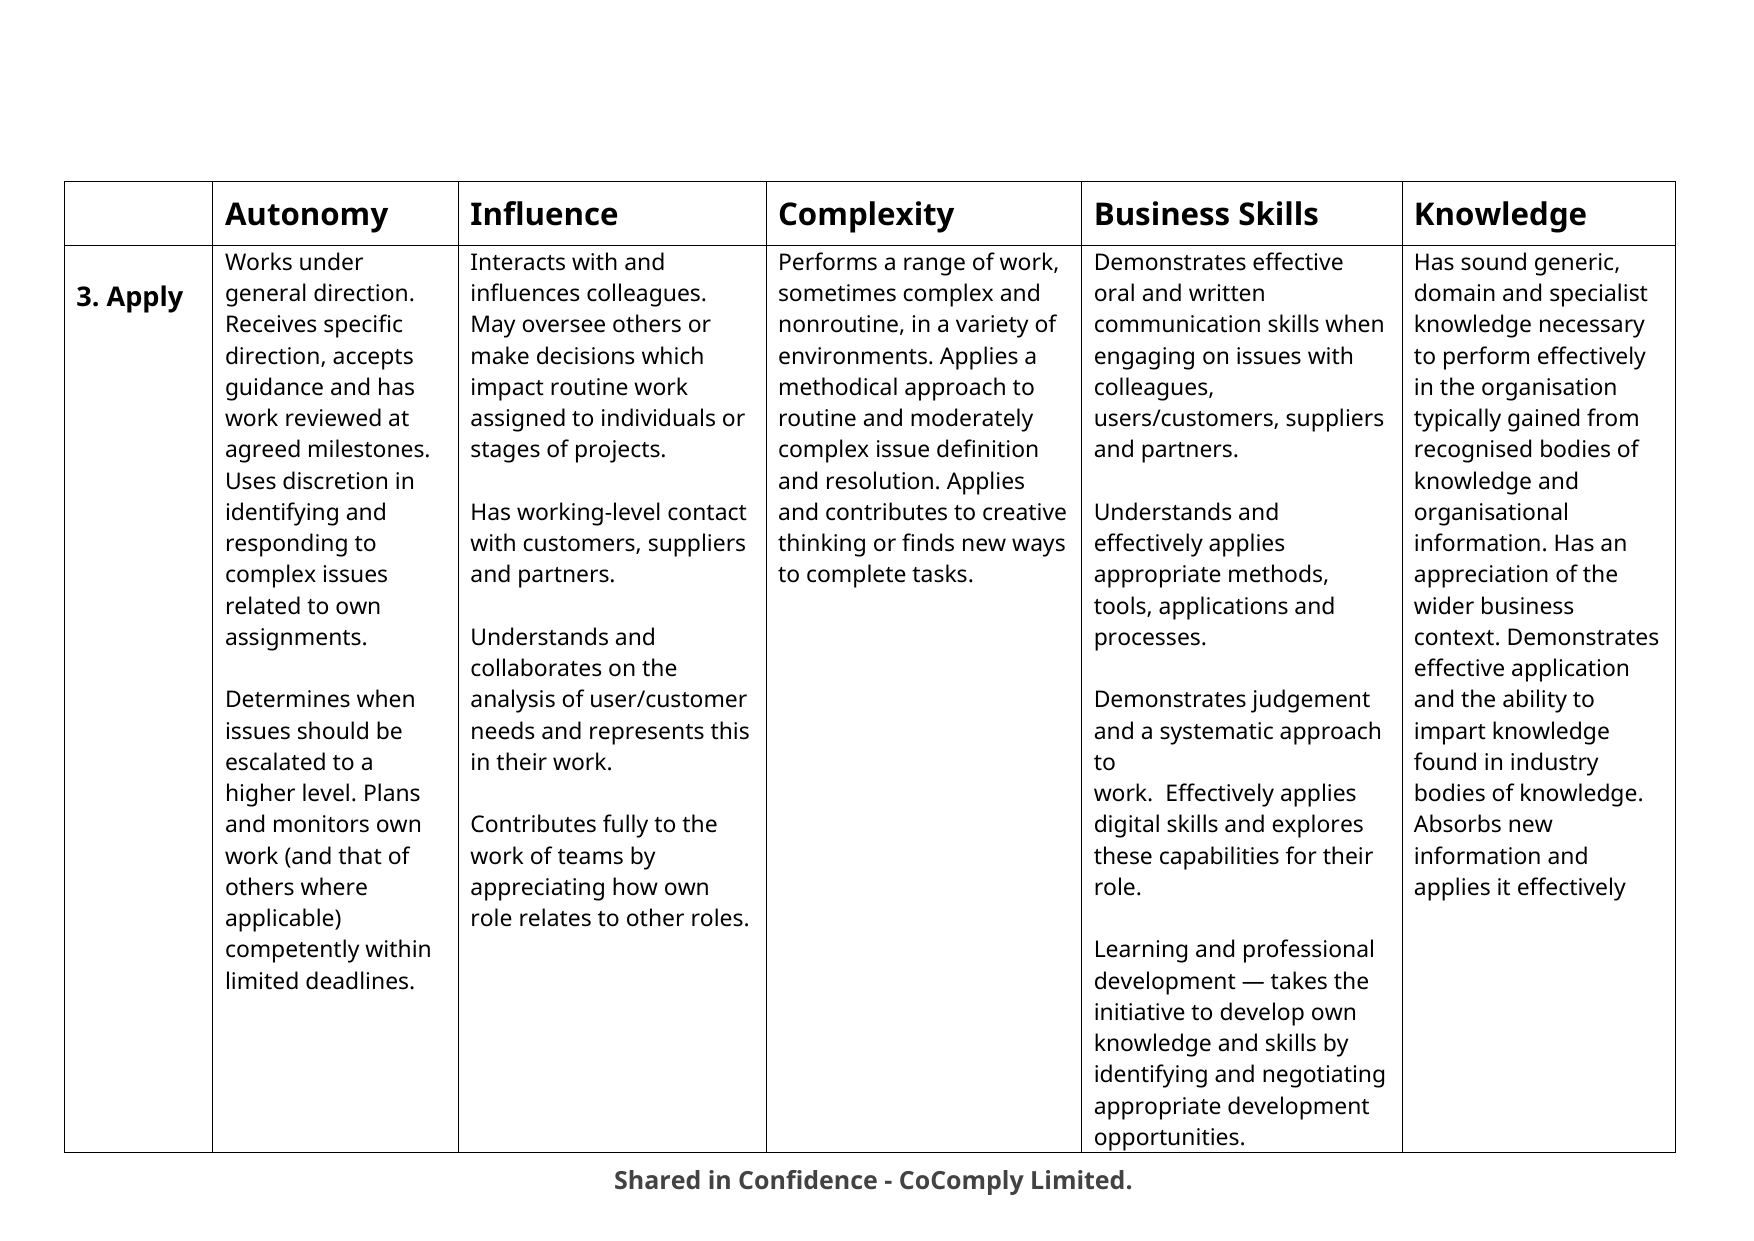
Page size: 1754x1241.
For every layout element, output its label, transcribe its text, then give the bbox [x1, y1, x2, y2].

table_cell Has sound generic, domain and specialist knowledge necessary to perform effectively in the organisation typically gained from recognised bodies of knowledge and organisational information. Has an appreciation of the wider business context. Demonstrates effective application and the ability to impart knowledge found in industry bodies of knowledge. Absorbs new information and applies it effectively [1403, 246, 1675, 1152]
table_header Autonomy [213, 182, 458, 245]
table_cell Performs a range of work, sometimes complex and nonroutine, in a variety of environments. Applies a methodical approach to routine and moderately complex issue definition and resolution. Applies and contributes to creative thinking or finds new ways to complete tasks. [767, 246, 1081, 1152]
table_header Knowledge [1403, 182, 1675, 245]
table_cell Interacts with and influences colleagues. May oversee others or make decisions which impact routine work assigned to individuals or stages of projects. Has working-level contact with customers, suppliers and partners. Understands and collaborates on the analysis of user/customer needs and represents this in their work. Contributes fully to the work of teams by appreciating how own role relates to other roles. [459, 246, 766, 1152]
table_cell Works under general direction. Receives specific direction, accepts guidance and has work reviewed at agreed milestones. Uses discretion in identifying and responding to complex issues related to own assignments. Determines when issues should be escalated to a higher level. Plans and monitors own work (and that of others where applicable) competently within limited deadlines. [213, 246, 458, 1152]
table_cell 3. Apply [65, 246, 212, 1152]
table_cell Demonstrates effective oral and written communication skills when engaging on issues with colleagues, users/customers, suppliers and partners. Understands and effectively applies appropriate methods, tools, applications and processes. Demonstrates judgement and a systematic approach to work. Effectively applies digital skills and explores these capabilities for their role. Learning and professional development — takes the initiative to develop own knowledge and skills by identifying and negotiating appropriate development opportunities. [1082, 246, 1402, 1152]
table_header Complexity [767, 182, 1081, 245]
table_header Business Skills [1082, 182, 1402, 245]
table_header Influence [459, 182, 766, 245]
table_header [65, 182, 212, 245]
